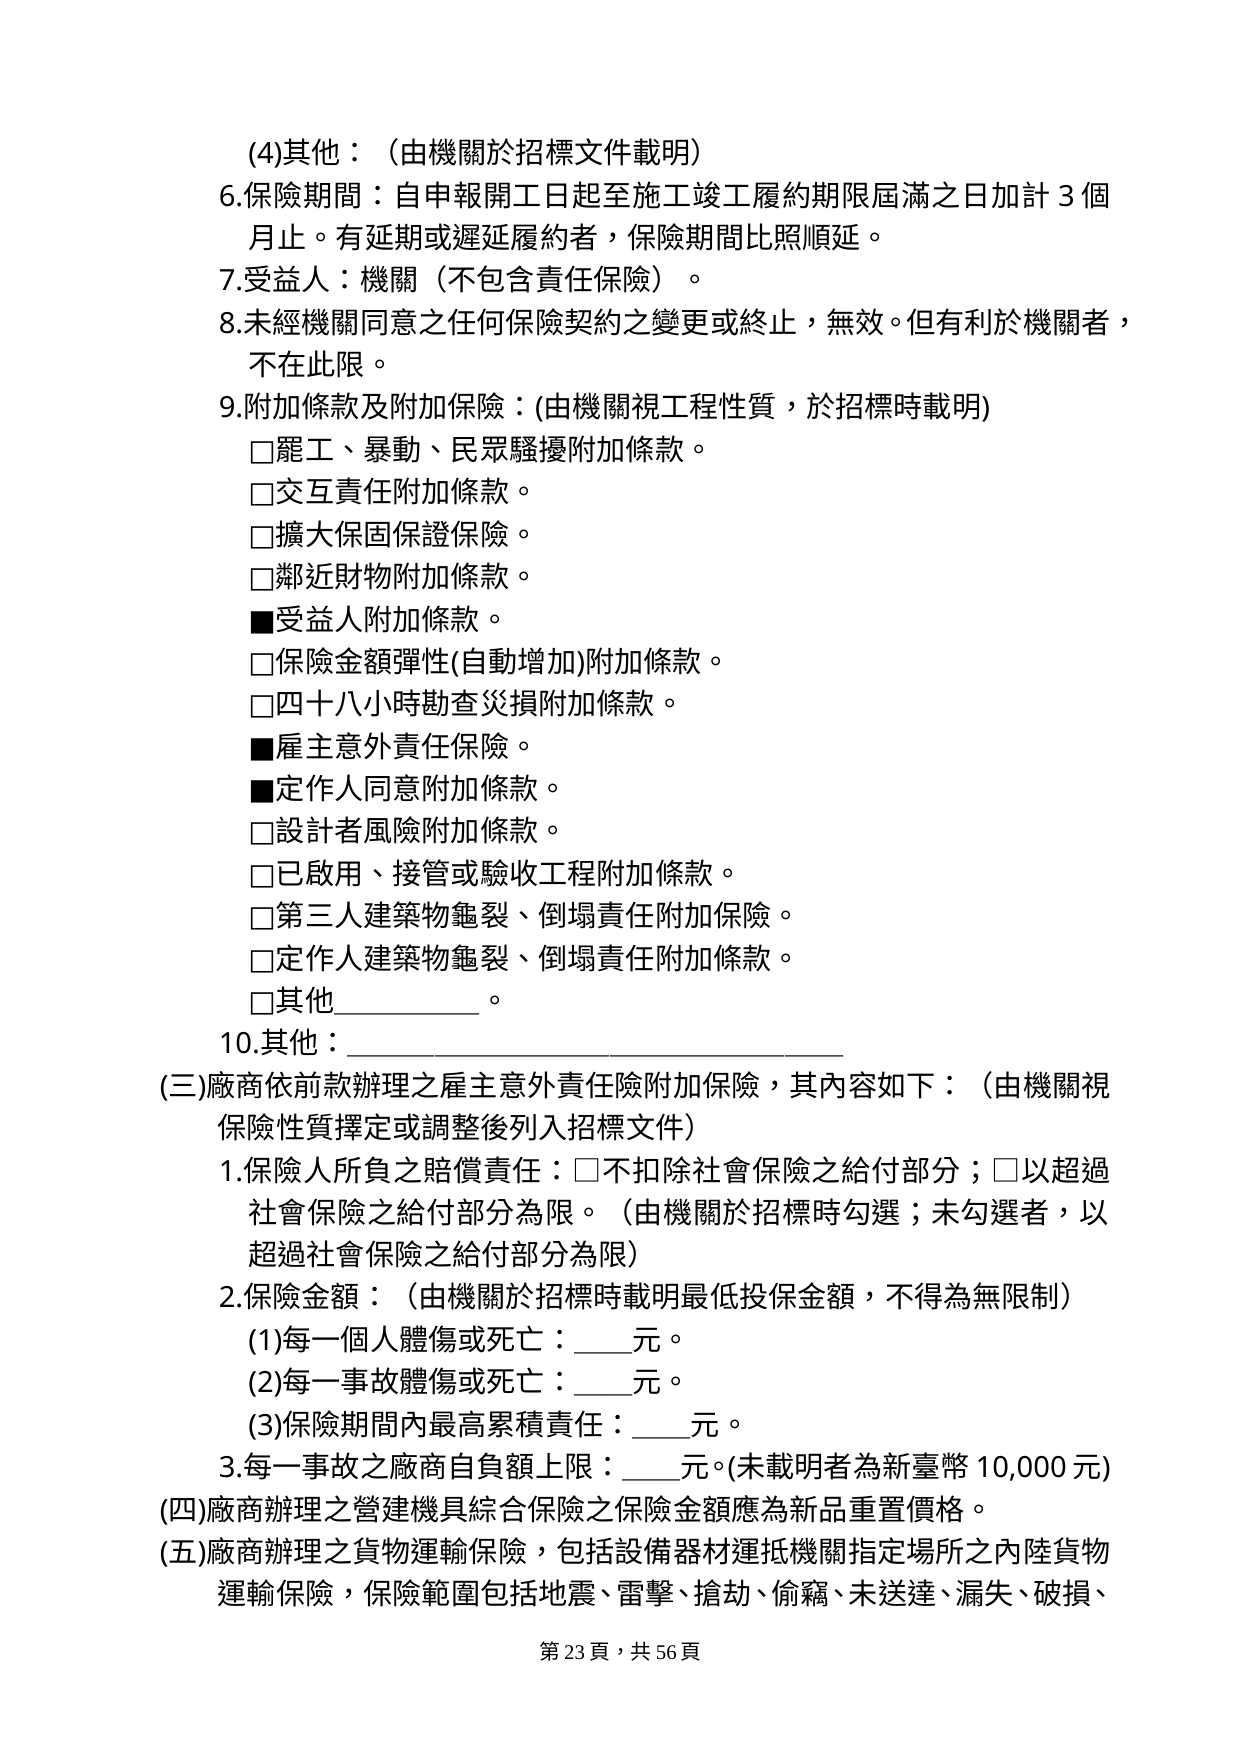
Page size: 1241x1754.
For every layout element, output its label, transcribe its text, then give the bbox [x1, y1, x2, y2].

text □第三人建築物龜裂、倒塌責任附加保險。 [248, 893, 1110, 935]
text ■雇主意外責任保險。 [248, 723, 1110, 766]
text □交互責任附加條款。 [248, 469, 1110, 511]
text □定作人建築物龜裂、倒塌責任附加條款。 [248, 935, 1110, 978]
text 3.每一事故之廠商自負額上限：＿＿元。(未載明者為新臺幣10,000元) [218, 1444, 1110, 1486]
text 8.未經機關同意之任何保險契約之變更或終止，無效。但有利於機關者，不在此限。 [218, 299, 1110, 384]
text □擴大保固保證保險。 [248, 511, 1110, 554]
text 1.保險人所負之賠償責任：□不扣除社會保險之給付部分；□以超過社會保險之給付部分為限。（由機關於招標時勾選；未勾選者，以超過社會保險之給付部分為限） [218, 1147, 1110, 1274]
text 10.其他：＿＿＿＿＿＿＿＿＿＿＿＿＿＿＿＿＿ [218, 1020, 1110, 1062]
text □其他＿＿＿＿＿。 [248, 978, 1110, 1020]
text (1)每一個人體傷或死亡：＿＿元。 [248, 1316, 1110, 1359]
text 6.保險期間：自申報開工日起至施工竣工履約期限屆滿之日加計3個月止。有延期或遲延履約者，保險期間比照順延。 [218, 172, 1110, 257]
text (3)保險期間內最高累積責任：＿＿元。 [248, 1401, 1110, 1444]
text 2.保險金額：（由機關於招標時載明最低投保金額，不得為無限制） [218, 1274, 1110, 1316]
text □設計者風險附加條款。 [248, 808, 1110, 850]
text (4)其他：（由機關於招標文件載明） [248, 130, 1110, 172]
text □保險金額彈性(自動增加)附加條款。 [248, 638, 1110, 681]
text □四十八小時勘查災損附加條款。 [248, 681, 1110, 723]
text ■定作人同意附加條款。 [248, 766, 1110, 808]
text □鄰近財物附加條款。 [248, 554, 1110, 596]
text (2)每一事故體傷或死亡：＿＿元。 [248, 1359, 1110, 1401]
text 9.附加條款及附加保險：(由機關視工程性質，於招標時載明) [218, 384, 1110, 426]
text □罷工、暴動、民眾騷擾附加條款。 [248, 426, 1110, 469]
text 7.受益人：機關（不包含責任保險）。 [218, 257, 1110, 299]
text (五)廠商辦理之貨物運輸保險，包括設備器材運抵機關指定場所之內陸貨物運輸保險，保險範圍包括地震、雷擊、搶劫、偷竊、未送達、漏失、破損、短缺、戰爭、罷工及暴動等事項所生之損害。 [159, 1528, 1110, 1613]
text □已啟用、接管或驗收工程附加條款。 [248, 850, 1110, 893]
text (三)廠商依前款辦理之雇主意外責任險附加保險，其內容如下：（由機關視保險性質擇定或調整後列入招標文件） [159, 1062, 1110, 1147]
text ■受益人附加條款。 [248, 596, 1110, 638]
text (四)廠商辦理之營建機具綜合保險之保險金額應為新品重置價格。 [159, 1486, 1110, 1528]
